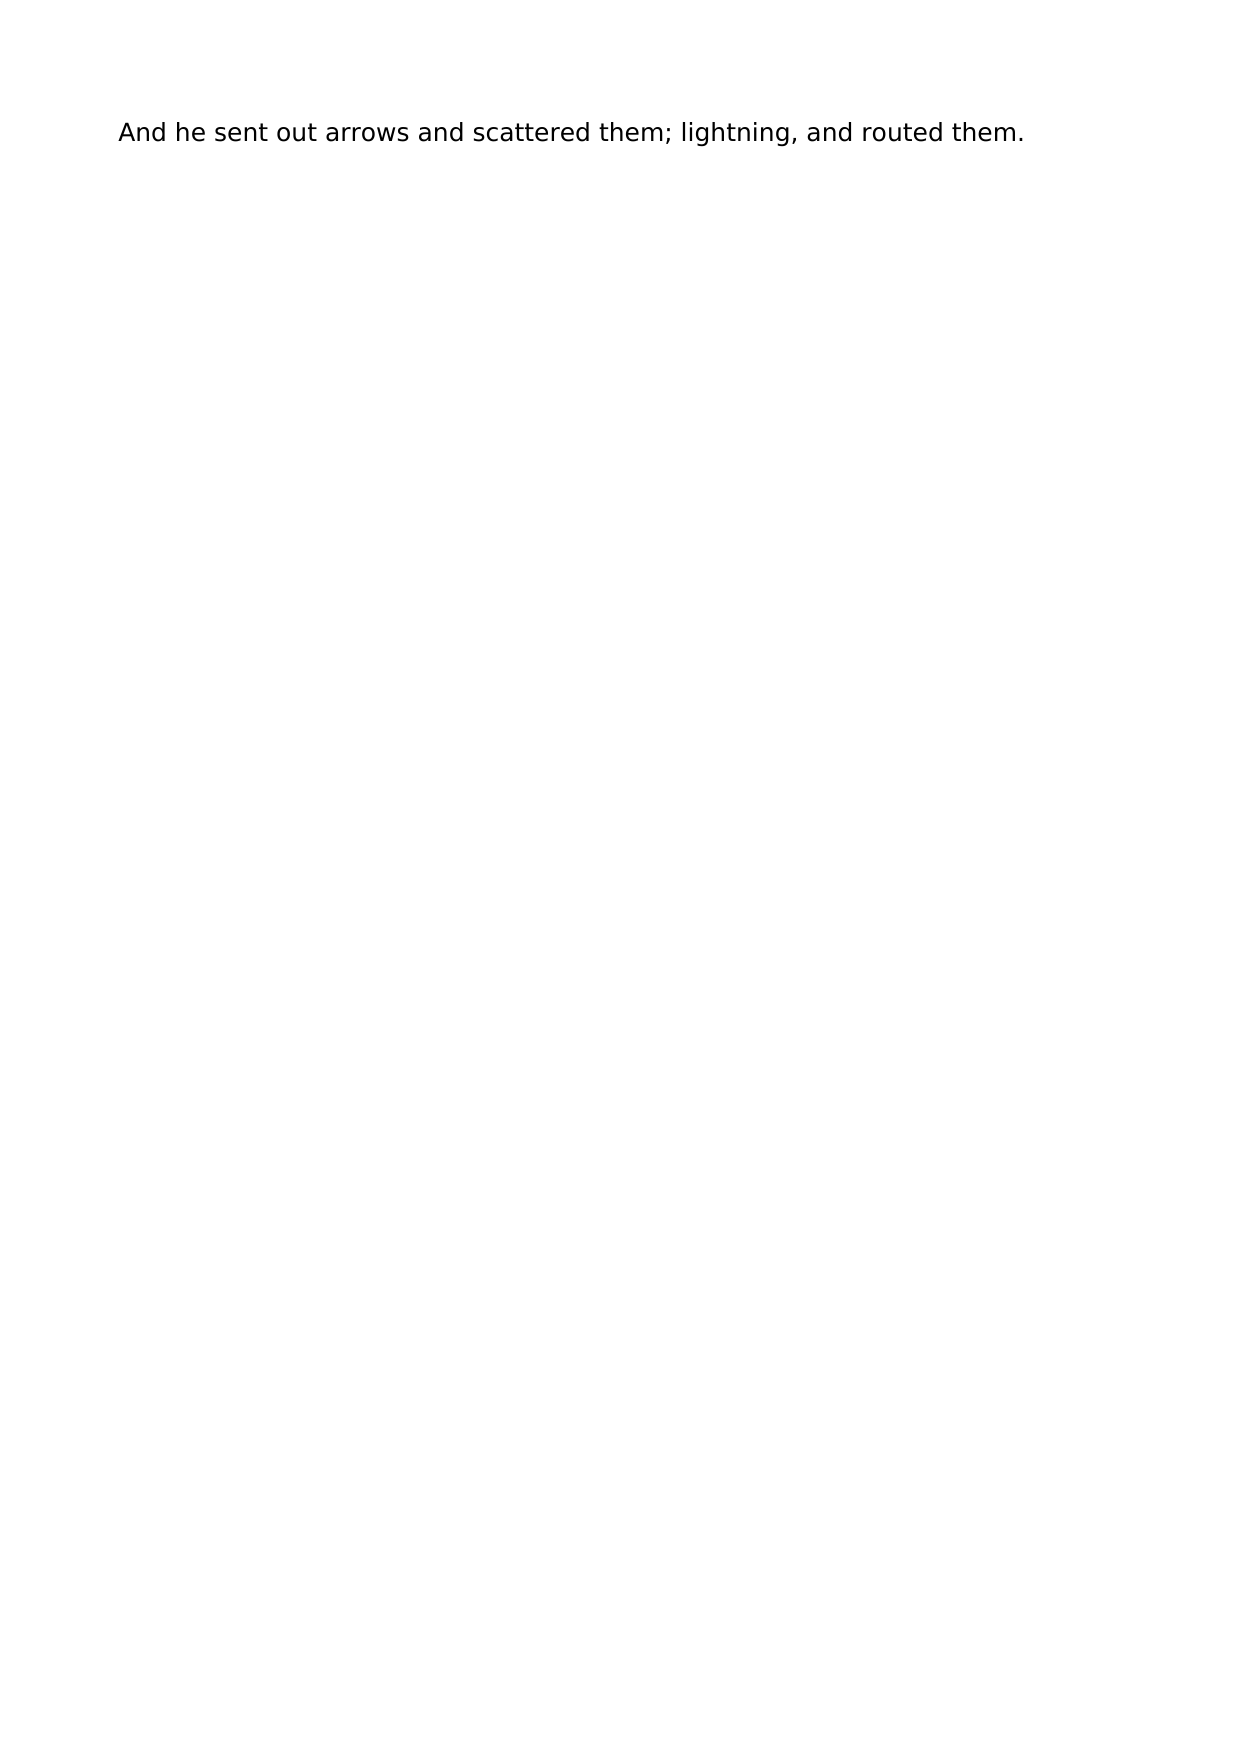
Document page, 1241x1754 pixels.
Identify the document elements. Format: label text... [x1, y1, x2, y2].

text And he sent out arrows and scattered them; lightning, and routed them. [118, 118, 1122, 147]
